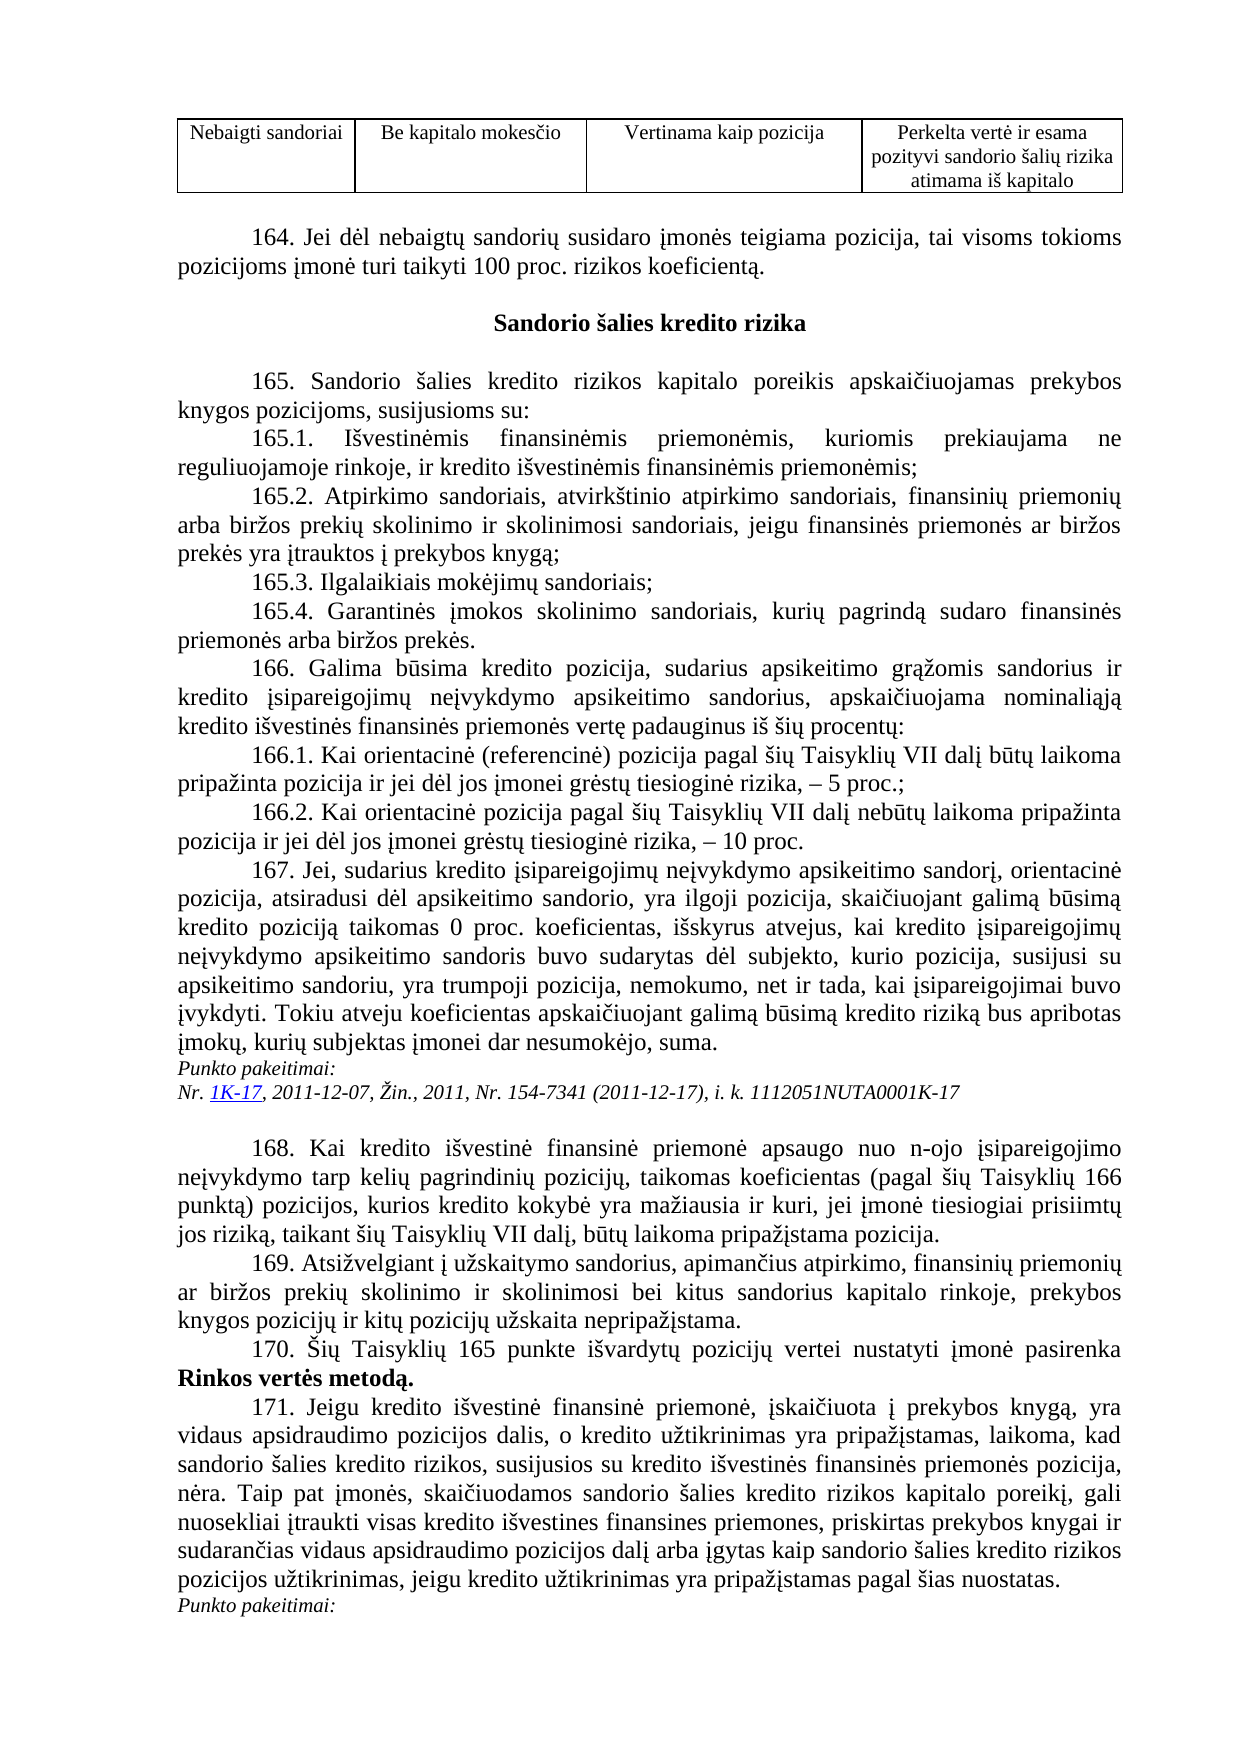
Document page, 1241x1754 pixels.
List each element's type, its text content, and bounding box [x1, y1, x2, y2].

text 164. Jei dėl nebaigtų sandorių susidaro įmonės teigiama pozicija, tai visoms tokioms pozicijoms įmonė turi taikyti 100 proc. rizikos koeficientą. [177, 222, 1122, 280]
text 171. Jeigu kredito išvestinė finansinė priemonė, įskaičiuota į prekybos knygą, yra vidaus apsidraudimo pozicijos dalis, o kredito užtikrinimas yra pripažįstamas, laikoma, kad sandorio šalies kredito rizikos, susijusios su kredito išvestinės finansinės priemonės pozicija, nėra. Taip pat įmonės, skaičiuodamos sandorio šalies kredito rizikos kapitalo poreikį, gali nuosekliai įtraukti visas kredito išvestines finansines priemones, priskirtas prekybos knygai ir sudarančias vidaus apsidraudimo pozicijos dalį arba įgytas kaip sandorio šalies kredito rizikos pozicijos užtikrinimas, jeigu kredito užtikrinimas yra pripažįstamas pagal šias nuostatas. [177, 1392, 1122, 1593]
text 166.2. Kai orientacinė pozicija pagal šių Taisyklių VII dalį nebūtų laikoma pripažinta pozicija ir jei dėl jos įmonei grėstų tiesioginė rizika, – 10 proc. [177, 797, 1122, 855]
text Sandorio šalies kredito rizika [177, 308, 1122, 337]
text 167. Jei, sudarius kredito įsipareigojimų neįvykdymo apsikeitimo sandorį, orientacinė pozicija, atsiradusi dėl apsikeitimo sandorio, yra ilgoji pozicija, skaičiuojant galimą būsimą kredito poziciją taikomas 0 proc. koeficientas, išskyrus atvejus, kai kredito įsipareigojimų neįvykdymo apsikeitimo sandoris buvo sudarytas dėl subjekto, kurio pozicija, susijusi su apsikeitimo sandoriu, yra trumpoji pozicija, nemokumo, net ir tada, kai įsipareigojimai buvo įvykdyti. Tokiu atveju koeficientas apskaičiuojant galimą būsimą kredito riziką bus apribotas įmokų, kurių subjektas įmonei dar nesumokėjo, suma. [177, 855, 1122, 1056]
text 165.3. Ilgalaikiais mokėjimų sandoriais; [177, 567, 1122, 596]
table_cell Vertinama kaip pozicija [587, 120, 861, 192]
text 166.1. Kai orientacinė (referencinė) pozicija pagal šių Taisyklių VII dalį būtų laikoma pripažinta pozicija ir jei dėl jos įmonei grėstų tiesioginė rizika, – 5 proc.; [177, 740, 1122, 797]
text Punkto pakeitimai: [177, 1593, 1122, 1617]
text Punkto pakeitimai: [177, 1056, 1122, 1080]
text 169. Atsižvelgiant į užskaitymo sandorius, apimančius atpirkimo, finansinių priemonių ar biržos prekių skolinimo ir skolinimosi bei kitus sandorius kapitalo rinkoje, prekybos knygos pozicijų ir kitų pozicijų užskaita nepripažįstama. [177, 1248, 1122, 1334]
table_cell Nebaigti sandoriai [178, 120, 354, 192]
text Nr. 1K-17, 2011-12-07, Žin., 2011, Nr. 154-7341 (2011-12-17), i. k. 1112051NUTA0001K-17 [177, 1080, 1122, 1104]
text 165. Sandorio šalies kredito rizikos kapitalo poreikis apskaičiuojamas prekybos knygos pozicijoms, susijusioms su: [177, 366, 1122, 423]
text 168. Kai kredito išvestinė finansinė priemonė apsaugo nuo n-ojo įsipareigojimo neįvykdymo tarp kelių pagrindinių pozicijų, taikomas koeficientas (pagal šių Taisyklių 166 punktą) pozicijos, kurios kredito kokybė yra mažiausia ir kuri, jei įmonė tiesiogiai prisiimtų jos riziką, taikant šių Taisyklių VII dalį, būtų laikoma pripažįstama pozicija. [177, 1133, 1122, 1248]
text 165.2. Atpirkimo sandoriais, atvirkštinio atpirkimo sandoriais, finansinių priemonių arba biržos prekių skolinimo ir skolinimosi sandoriais, jeigu finansinės priemonės ar biržos prekės yra įtrauktos į prekybos knygą; [177, 481, 1122, 567]
text 165.4. Garantinės įmokos skolinimo sandoriais, kurių pagrindą sudaro finansinės priemonės arba biržos prekės. [177, 596, 1122, 653]
table_cell Be kapitalo mokesčio [356, 120, 586, 192]
text 166. Galima būsima kredito pozicija, sudarius apsikeitimo grąžomis sandorius ir kredito įsipareigojimų neįvykdymo apsikeitimo sandorius, apskaičiuojama nominaliąją kredito išvestinės finansinės priemonės vertę padauginus iš šių procentų: [177, 653, 1122, 740]
text 170. Šių Taisyklių 165 punkte išvardytų pozicijų vertei nustatyti įmonė pasirenka Rinkos vertės metodą. [177, 1334, 1122, 1392]
text 165.1. Išvestinėmis finansinėmis priemonėmis, kuriomis prekiaujama ne reguliuojamoje rinkoje, ir kredito išvestinėmis finansinėmis priemonėmis; [177, 423, 1122, 481]
